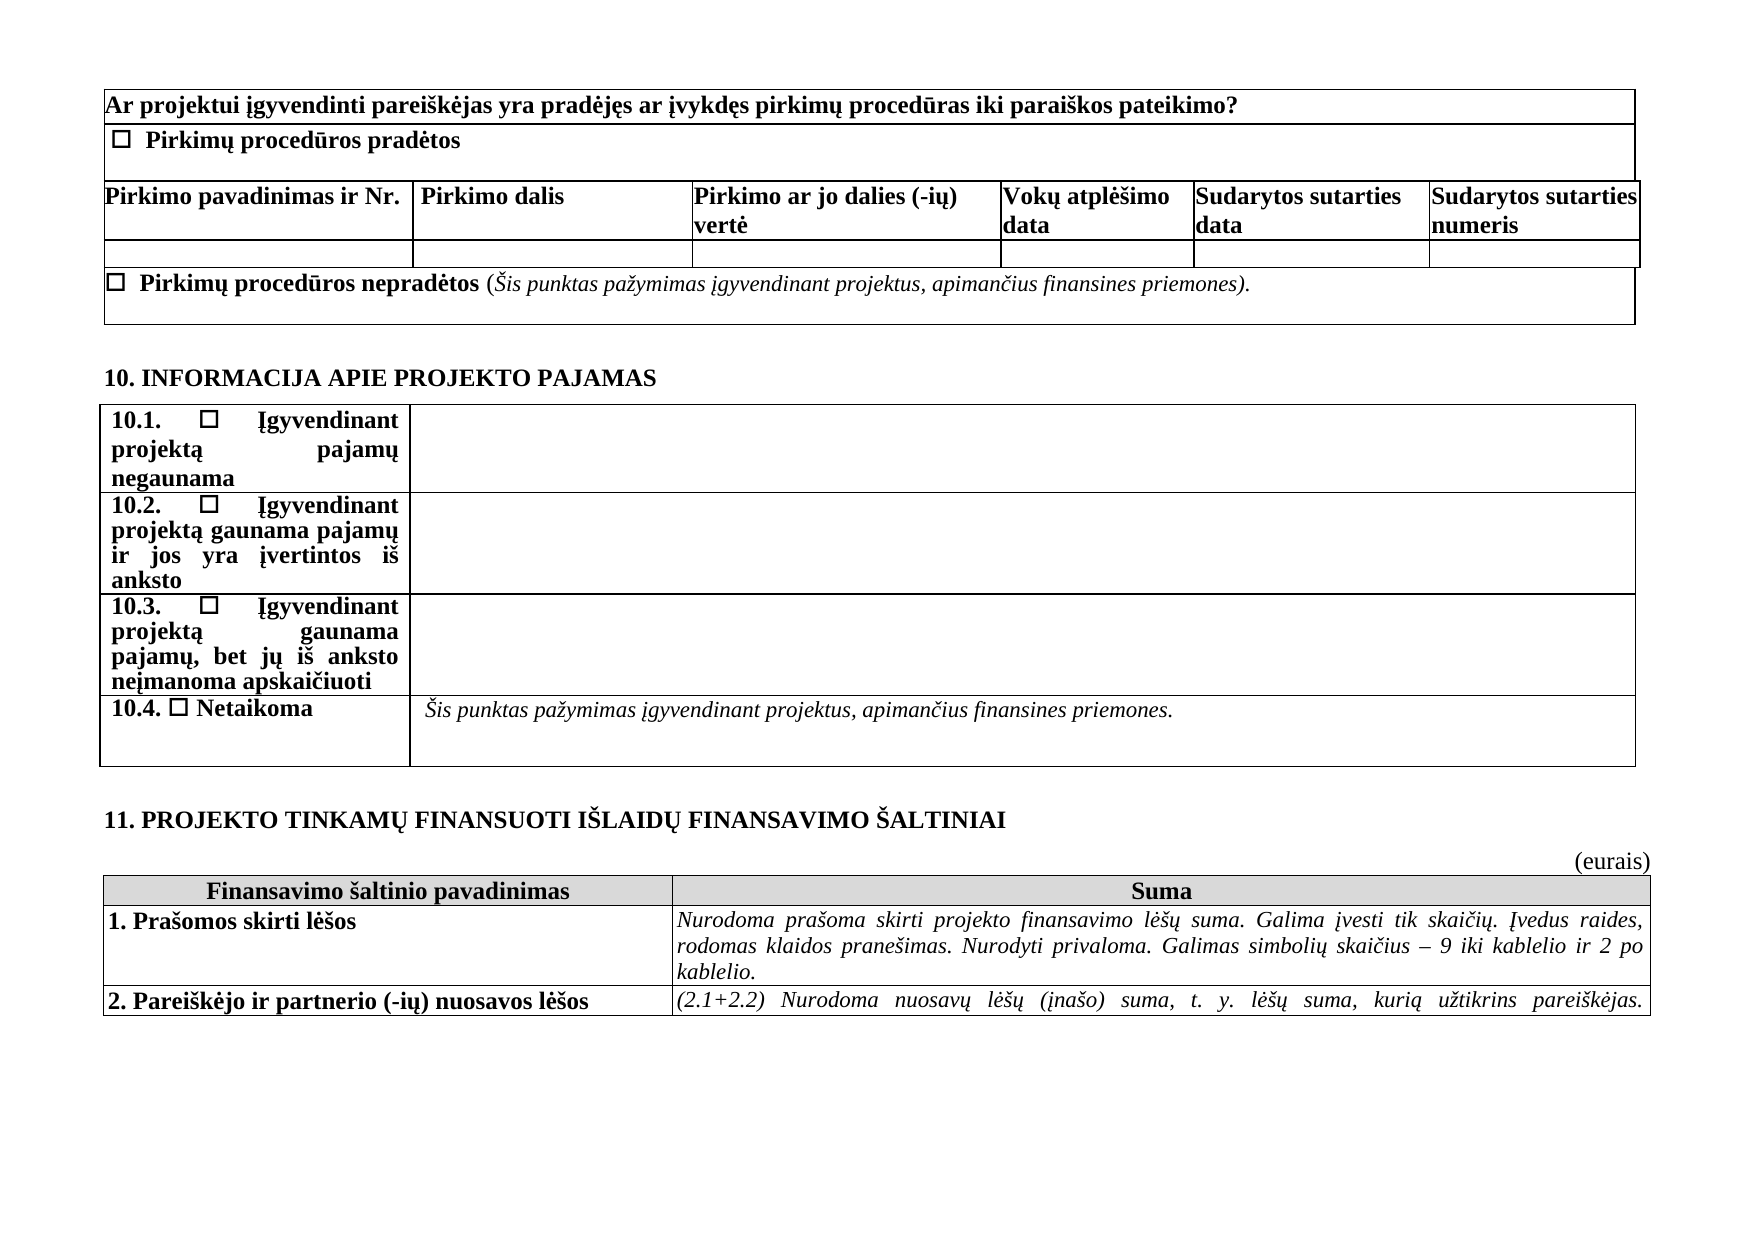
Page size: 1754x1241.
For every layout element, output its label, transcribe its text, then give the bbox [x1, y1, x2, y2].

text 10. INFORMACIJA APIE PROJEKTO PAJAMAS [103, 363, 1651, 392]
table_cell  Pirkimų procedūros nepradėtos (Šis punktas pažymimas įgyvendinant projektus, apimančius finansines priemones). [105, 268, 1634, 323]
table_header [411, 405, 1635, 491]
table_cell [1430, 241, 1639, 267]
table_cell Sudarytos sutarties data [1195, 182, 1429, 239]
table_cell (2.1+2.2) Nurodoma nuosavų lėšų (įnašo) suma, t. y. lėšų suma, kurią užtikrins pareiškėjas. [673, 986, 1650, 1014]
table_cell [1636, 268, 1640, 323]
table_cell 10.3.  Įgyvendinant projektą gaunama pajamų, bet jų iš anksto neįmanoma apskaičiuoti [101, 595, 409, 694]
table_header Ar projektui įgyvendinti pareiškėjas yra pradėjęs ar įvykdęs pirkimų procedūras iki paraiškos pateikimo? [105, 90, 1634, 123]
table_cell  Pirkimų procedūros pradėtos [105, 125, 1634, 180]
table_cell Sudarytos sutarties numeris [1430, 182, 1639, 239]
table_cell [693, 241, 1000, 267]
table_cell [1002, 241, 1193, 267]
table_cell [414, 241, 692, 267]
table_cell Šis punktas pažymimas įgyvendinant projektus, apimančius finansines priemones. [411, 696, 1635, 766]
table_cell Vokų atplėšimo data [1002, 182, 1193, 239]
table_cell [411, 493, 1635, 593]
table_cell Pirkimo pavadinimas ir Nr. [105, 182, 412, 239]
table_cell 2. Pareiškėjo ir partnerio (-ių) nuosavos lėšos [104, 986, 672, 1014]
table_cell Pirkimo dalis [414, 182, 692, 239]
table_cell [1636, 123, 1640, 180]
table_cell Nurodoma prašoma skirti projekto finansavimo lėšų suma. Galima įvesti tik skaičių. Įvedus raides, rodomas klaidos pranešimas. Nurodyti privaloma. Galimas simbolių skaičius – 9 iki kablelio ir 2 po kablelio. [673, 906, 1650, 985]
table_header Suma [673, 876, 1650, 905]
text (eurais) [154, 846, 1651, 875]
table_cell Pirkimo ar jo dalies (-ių) vertė [693, 182, 1000, 239]
table_header [1636, 89, 1640, 123]
table_cell 10.2.  Įgyvendinant projektą gaunama pajamų ir jos yra įvertintos iš anksto [101, 493, 409, 593]
table_cell [1195, 241, 1429, 267]
table_cell 1. Prašomos skirti lėšos [104, 906, 672, 985]
text 11. PROJEKTO TINKAMŲ FINANSUOTI IŠLAIDŲ FINANSAVIMO ŠALTINIAI [103, 805, 1651, 834]
table_cell [105, 241, 412, 267]
table_cell 10.4.  Netaikoma [101, 696, 409, 766]
table_header Finansavimo šaltinio pavadinimas [104, 876, 672, 905]
table_header 10.1.  Įgyvendinant projektą pajamų negaunama [101, 405, 409, 491]
table_cell [411, 595, 1635, 694]
